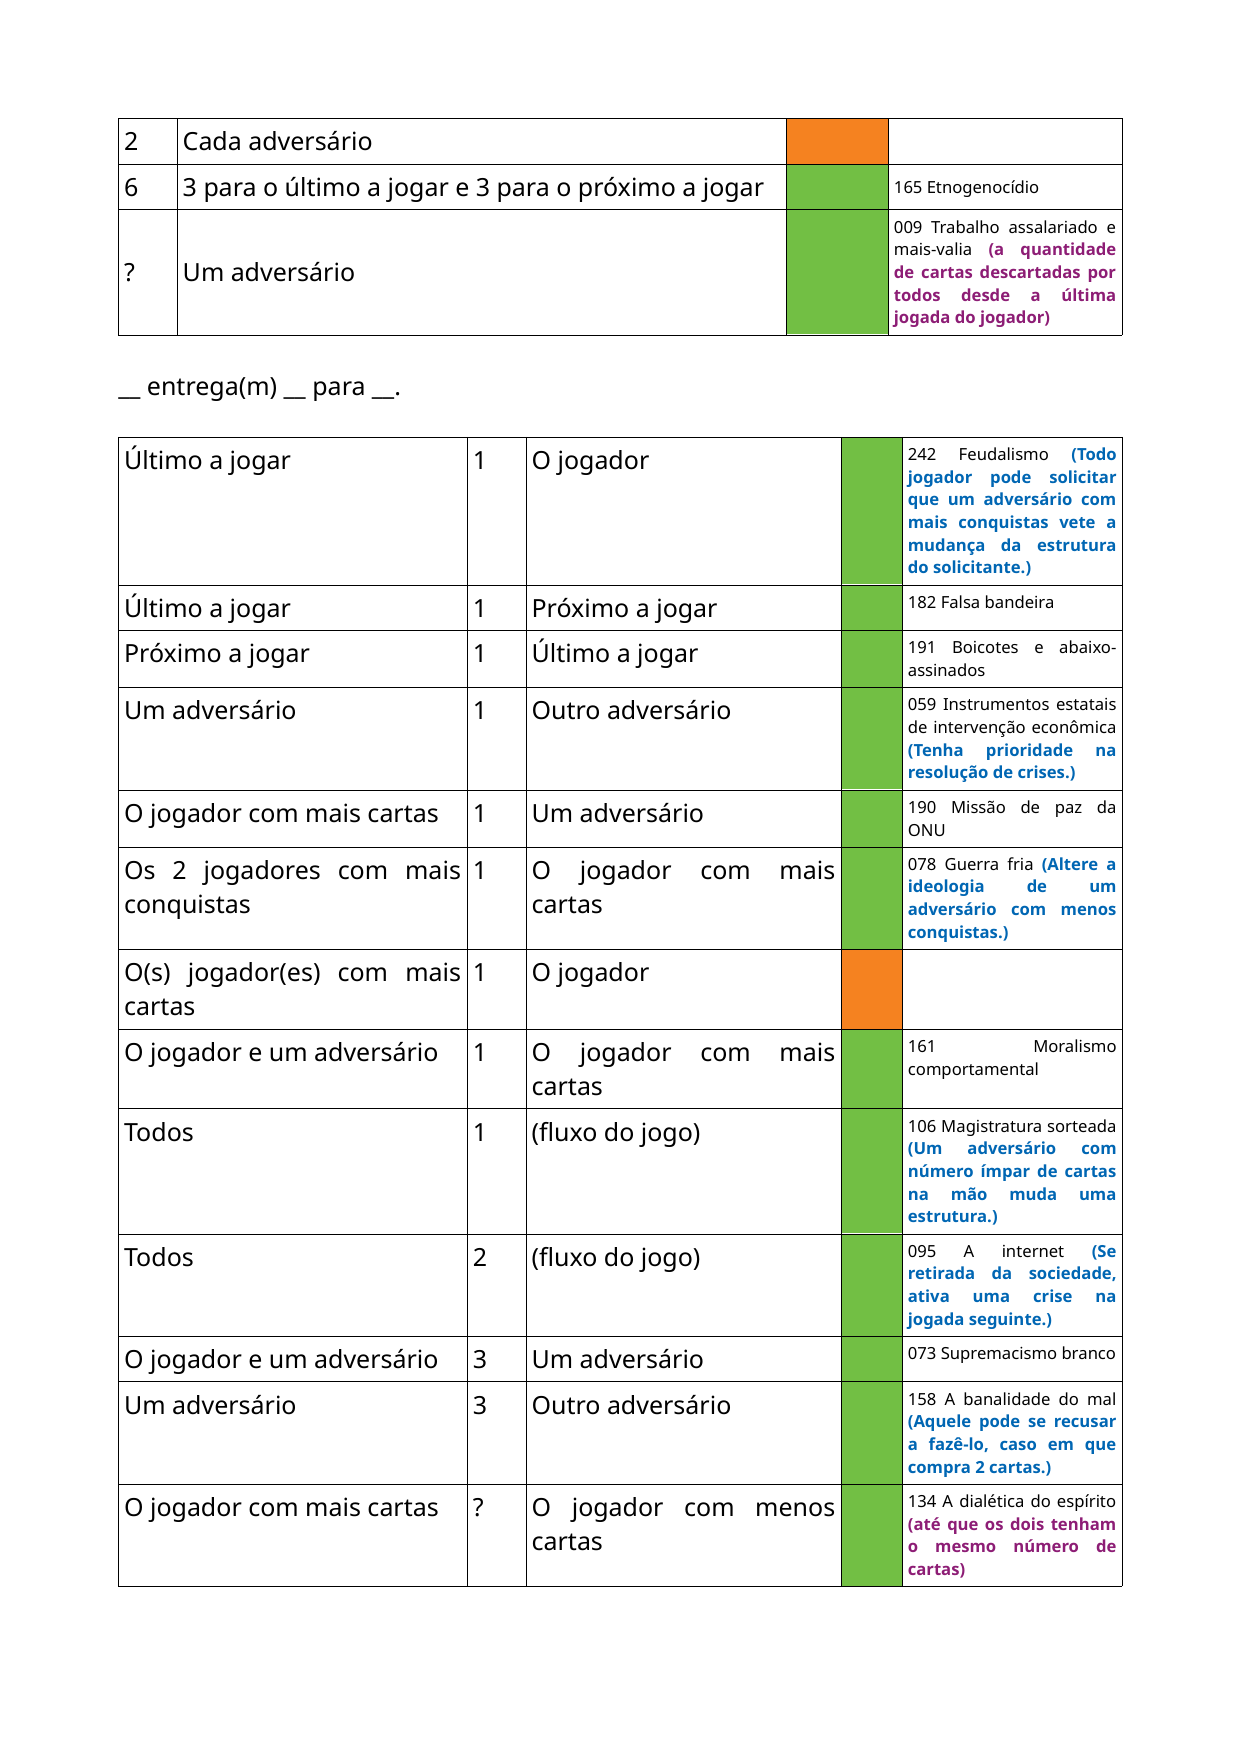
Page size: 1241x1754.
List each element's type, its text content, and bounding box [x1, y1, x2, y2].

table_cell [903, 950, 1122, 1029]
table_cell [842, 1235, 902, 1336]
table_cell Último a jogar [119, 586, 467, 630]
table_cell 1 [468, 950, 526, 1029]
table_cell (fluxo do jogo) [527, 1235, 841, 1336]
table_cell 161 Moralismo comportamental [903, 1030, 1122, 1108]
table_cell 190 Missão de paz da ONU [903, 791, 1122, 847]
table_cell 1 [468, 631, 526, 687]
table_cell Um adversário [119, 688, 467, 789]
table_cell O(s) jogador(es) com mais cartas [119, 950, 467, 1029]
table_cell Os 2 jogadores com mais conquistas [119, 848, 467, 949]
table_cell [842, 688, 902, 789]
table_cell [787, 165, 888, 209]
table_cell O jogador com mais cartas [527, 1030, 841, 1108]
table_cell Todos [119, 1109, 467, 1233]
table_cell Próximo a jogar [527, 586, 841, 630]
table_cell 1 [468, 688, 526, 789]
table_cell Cada adversário [178, 119, 786, 164]
table_cell (fluxo do jogo) [527, 1109, 841, 1233]
table_header [842, 438, 902, 584]
table_cell O jogador com mais cartas [527, 848, 841, 949]
table_cell O jogador com menos cartas [527, 1485, 841, 1586]
table_cell Um adversário [178, 210, 786, 334]
table_cell [889, 119, 1122, 164]
table_cell [787, 210, 888, 334]
table_cell 2 [468, 1235, 526, 1336]
table_cell Último a jogar [527, 631, 841, 687]
table_cell [842, 631, 902, 687]
table_cell 106 Magistratura sorteada (Um adversário com número ímpar de cartas na mão muda uma estrutura.) [903, 1109, 1122, 1233]
table_cell 2 [119, 119, 177, 164]
table_cell 165 Etnogenocídio [889, 165, 1122, 209]
table_cell 182 Falsa bandeira [903, 586, 1122, 630]
table_cell O jogador [527, 950, 841, 1029]
table_cell 1 [468, 586, 526, 630]
text __ entrega(m) __ para __. [118, 369, 1122, 403]
table_cell 191 Boicotes e abaixo-assinados [903, 631, 1122, 687]
table_cell [842, 791, 902, 847]
table_cell Outro adversário [527, 688, 841, 789]
table_cell Todos [119, 1235, 467, 1336]
table_cell 3 [468, 1382, 526, 1484]
table_cell O jogador com mais cartas [119, 1485, 467, 1586]
table_cell 1 [468, 1109, 526, 1233]
table_cell O jogador e um adversário [119, 1337, 467, 1381]
table_cell ? [119, 210, 177, 334]
table_cell [842, 586, 902, 630]
table_cell 3 [468, 1337, 526, 1381]
table_cell Um adversário [527, 791, 841, 847]
table_cell 078 Guerra fria (Altere a ideologia de um adversário com menos conquistas.) [903, 848, 1122, 949]
table_cell [842, 1337, 902, 1381]
table_cell Um adversário [527, 1337, 841, 1381]
table_header O jogador [527, 438, 841, 584]
table_cell [842, 1109, 902, 1233]
table_cell ? [468, 1485, 526, 1586]
table_cell [787, 119, 888, 164]
table_cell Um adversário [119, 1382, 467, 1484]
table_cell [842, 1030, 902, 1108]
table_cell Outro adversário [527, 1382, 841, 1484]
table_cell [842, 1485, 902, 1586]
table_cell O jogador e um adversário [119, 1030, 467, 1108]
table_header 242 Feudalismo (Todo jogador pode solicitar que um adversário com mais conquistas vete a mudança da estrutura do solicitante.) [903, 438, 1122, 584]
table_cell 095 A internet (Se retirada da sociedade, ativa uma crise na jogada seguinte.) [903, 1235, 1122, 1336]
table_cell 059 Instrumentos estatais de intervenção econômica (Tenha prioridade na resolução de crises.) [903, 688, 1122, 789]
table_cell 1 [468, 791, 526, 847]
table_cell Próximo a jogar [119, 631, 467, 687]
table_cell [842, 950, 902, 1029]
table_cell 6 [119, 165, 177, 209]
table_cell [842, 1382, 902, 1484]
table_cell 073 Supremacismo branco [903, 1337, 1122, 1381]
table_header Último a jogar [119, 438, 467, 584]
table_cell 134 A dialética do espírito (até que os dois tenham o mesmo número de cartas) [903, 1485, 1122, 1586]
table_cell 009 Trabalho assalariado e mais-valia (a quantidade de cartas descartadas por todos desde a última jogada do jogador) [889, 210, 1122, 334]
table_header 1 [468, 438, 526, 584]
table_cell O jogador com mais cartas [119, 791, 467, 847]
table_cell 1 [468, 848, 526, 949]
table_cell 3 para o último a jogar e 3 para o próximo a jogar [178, 165, 786, 209]
table_cell [842, 848, 902, 949]
table_cell 1 [468, 1030, 526, 1108]
table_cell 158 A banalidade do mal (Aquele pode se recusar a fazê-lo, caso em que compra 2 cartas.) [903, 1382, 1122, 1484]
